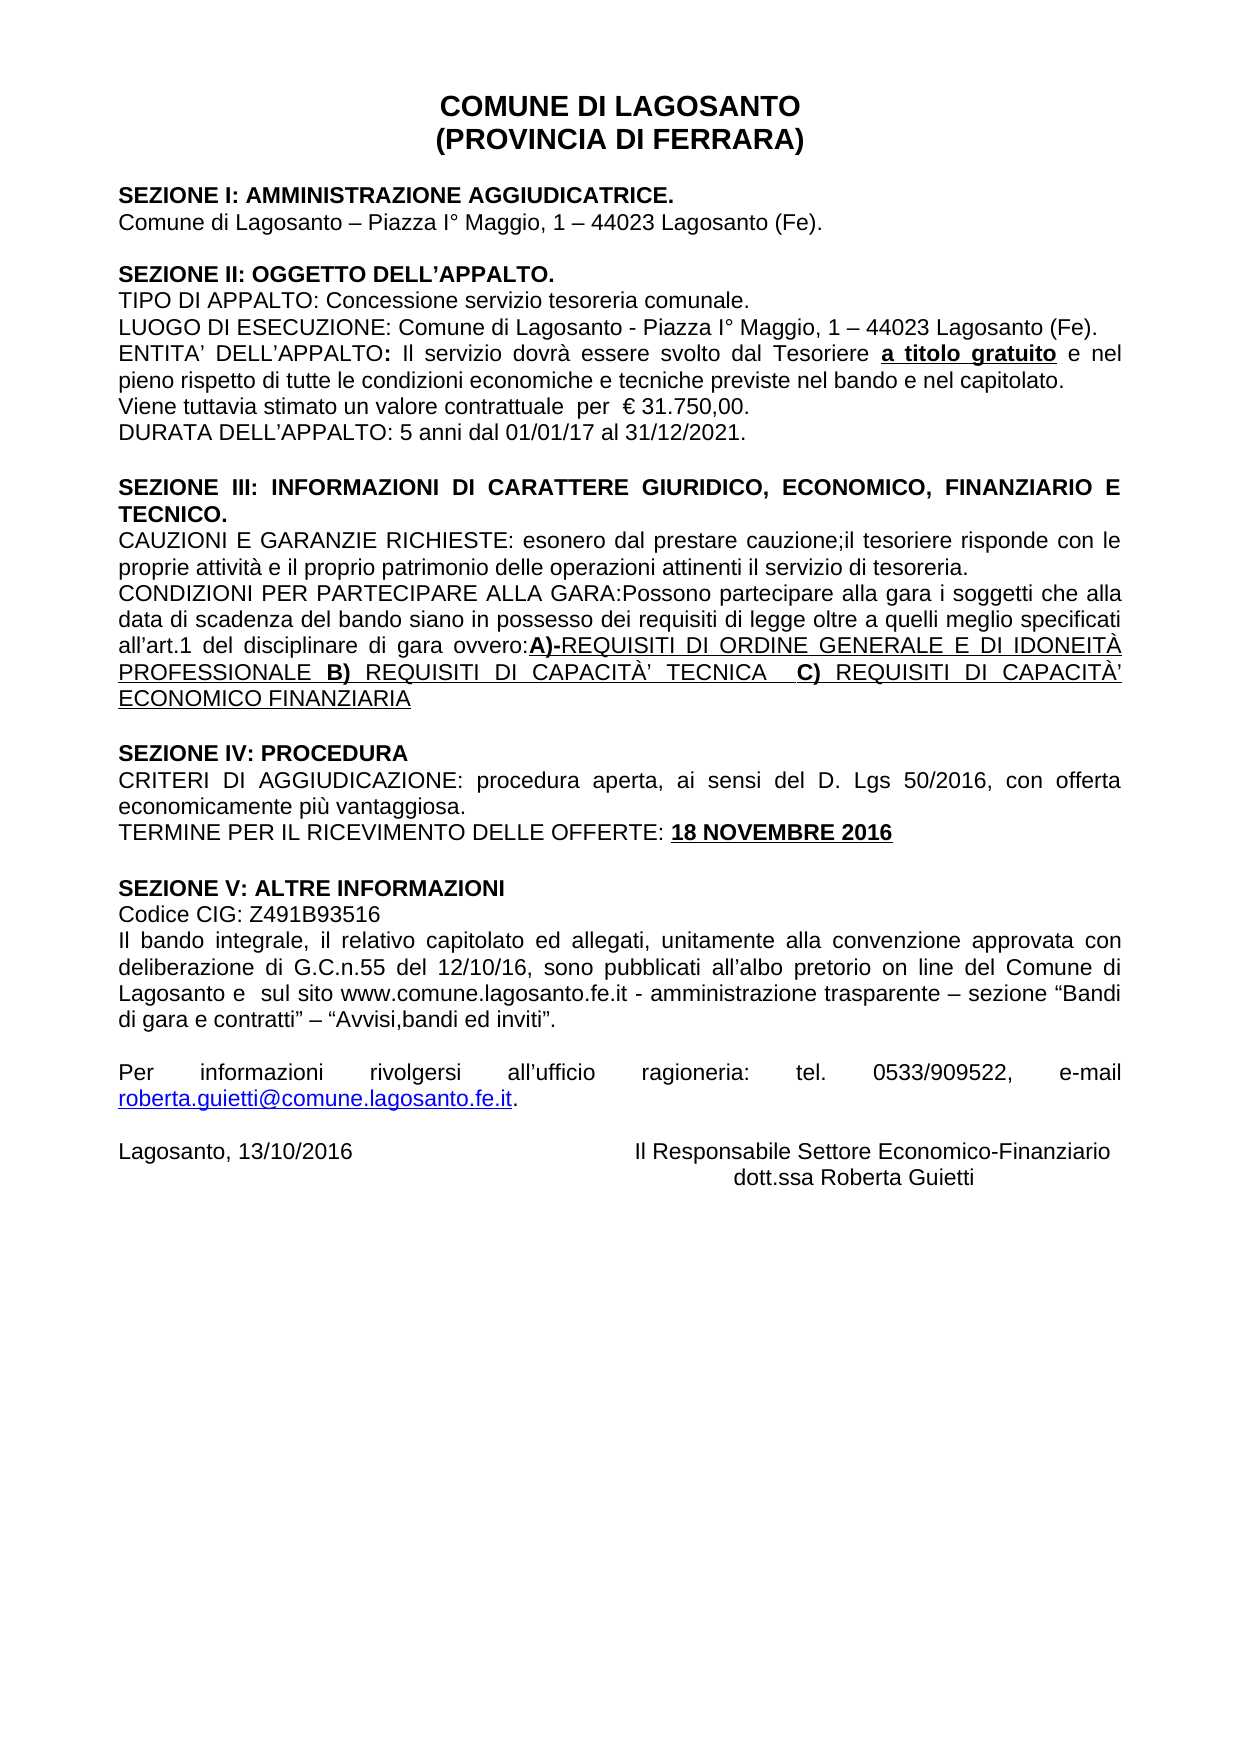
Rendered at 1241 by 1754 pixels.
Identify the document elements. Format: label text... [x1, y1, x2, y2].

text SEZIONE II: OGGETTO DELL’APPALTO. [118, 261, 1122, 287]
text CAUZIONI E GARANZIE RICHIESTE: esonero dal prestare cauzione;il tesoriere risponde con le proprie attività e il proprio patrimonio delle operazioni attinenti il servizio di tesoreria. [118, 527, 1122, 580]
text dott.ssa Roberta Guietti [118, 1164, 1122, 1191]
text TIPO DI APPALTO: Concessione servizio tesoreria comunale. [118, 287, 1122, 314]
text Lagosanto, 13/10/2016 Il Responsabile Settore Economico-Finanziario [118, 1138, 1122, 1164]
text ECONOMICO FINANZIARIA [118, 683, 1122, 712]
text SEZIONE IV: PROCEDURA [118, 740, 1122, 767]
text Comune di Lagosanto – Piazza I° Maggio, 1 – 44023 Lagosanto (Fe). [118, 208, 1122, 235]
text SEZIONE V: ALTRE INFORMAZIONI [118, 874, 1122, 901]
text Viene tuttavia stimato un valore contrattuale per € 31.750,00. [118, 393, 1122, 419]
text CONDIZIONI PER PARTECIPARE ALLA GARA:Possono partecipare alla gara i soggetti che alla data di scadenza del bando siano in possesso dei requisiti di legge oltre a quelli meglio specificati all’art.1 del disciplinare di gara ovvero:A)-REQUISITI DI ORDINE GENERALE E DI IDONEITÀ PROFESSIONALE B) REQUISITI DI CAPACITÀ’ TECNICA C) REQUISITI DI CAPACITÀ’ [118, 580, 1122, 682]
subtitle COMUNE DI LAGOSANTO [118, 89, 1122, 122]
text Codice CIG: Z491B93516 [118, 901, 1122, 927]
text Il bando integrale, il relativo capitolato ed allegati, unitamente alla convenzione approvata con deliberazione di G.C.n.55 del 12/10/16, sono pubblicati all’albo pretorio on line del Comune di Lagosanto e sul sito www.comune.lagosanto.fe.it - amministrazione trasparente – sezione “Bandi di gara e contratti” – “Avvisi,bandi ed inviti”. [118, 927, 1122, 1033]
text SEZIONE I: AMMINISTRAZIONE AGGIUDICATRICE. [118, 182, 1122, 208]
text CRITERI DI AGGIUDICAZIONE: procedura aperta, ai sensi del D. Lgs 50/2016, con offerta economicamente più vantaggiosa. [118, 767, 1122, 819]
text TERMINE PER IL RICEVIMENTO DELLE OFFERTE: 18 NOVEMBRE 2016 [118, 819, 1122, 846]
text ENTITA’ DELL’APPALTO: Il servizio dovrà essere svolto dal Tesoriere a titolo gratuito e nel pieno rispetto di tutte le condizioni economiche e tecniche previste nel bando e nel capitolato. [118, 340, 1122, 393]
text SEZIONE III: INFORMAZIONI DI CARATTERE GIURIDICO, ECONOMICO, FINANZIARIO E TECNICO. [118, 474, 1122, 527]
text LUOGO DI ESECUZIONE: Comune di Lagosanto - Piazza I° Maggio, 1 – 44023 Lagosanto (Fe). [118, 314, 1122, 340]
text DURATA DELL’APPALTO: 5 anni dal 01/01/17 al 31/12/2021. [118, 419, 1122, 446]
text Per informazioni rivolgersi all’ufficio ragioneria: tel. 0533/909522, e-mail roberta.guietti@comune.lagosanto.fe.it. [118, 1059, 1122, 1112]
text (PROVINCIA DI FERRARA) [118, 122, 1122, 156]
